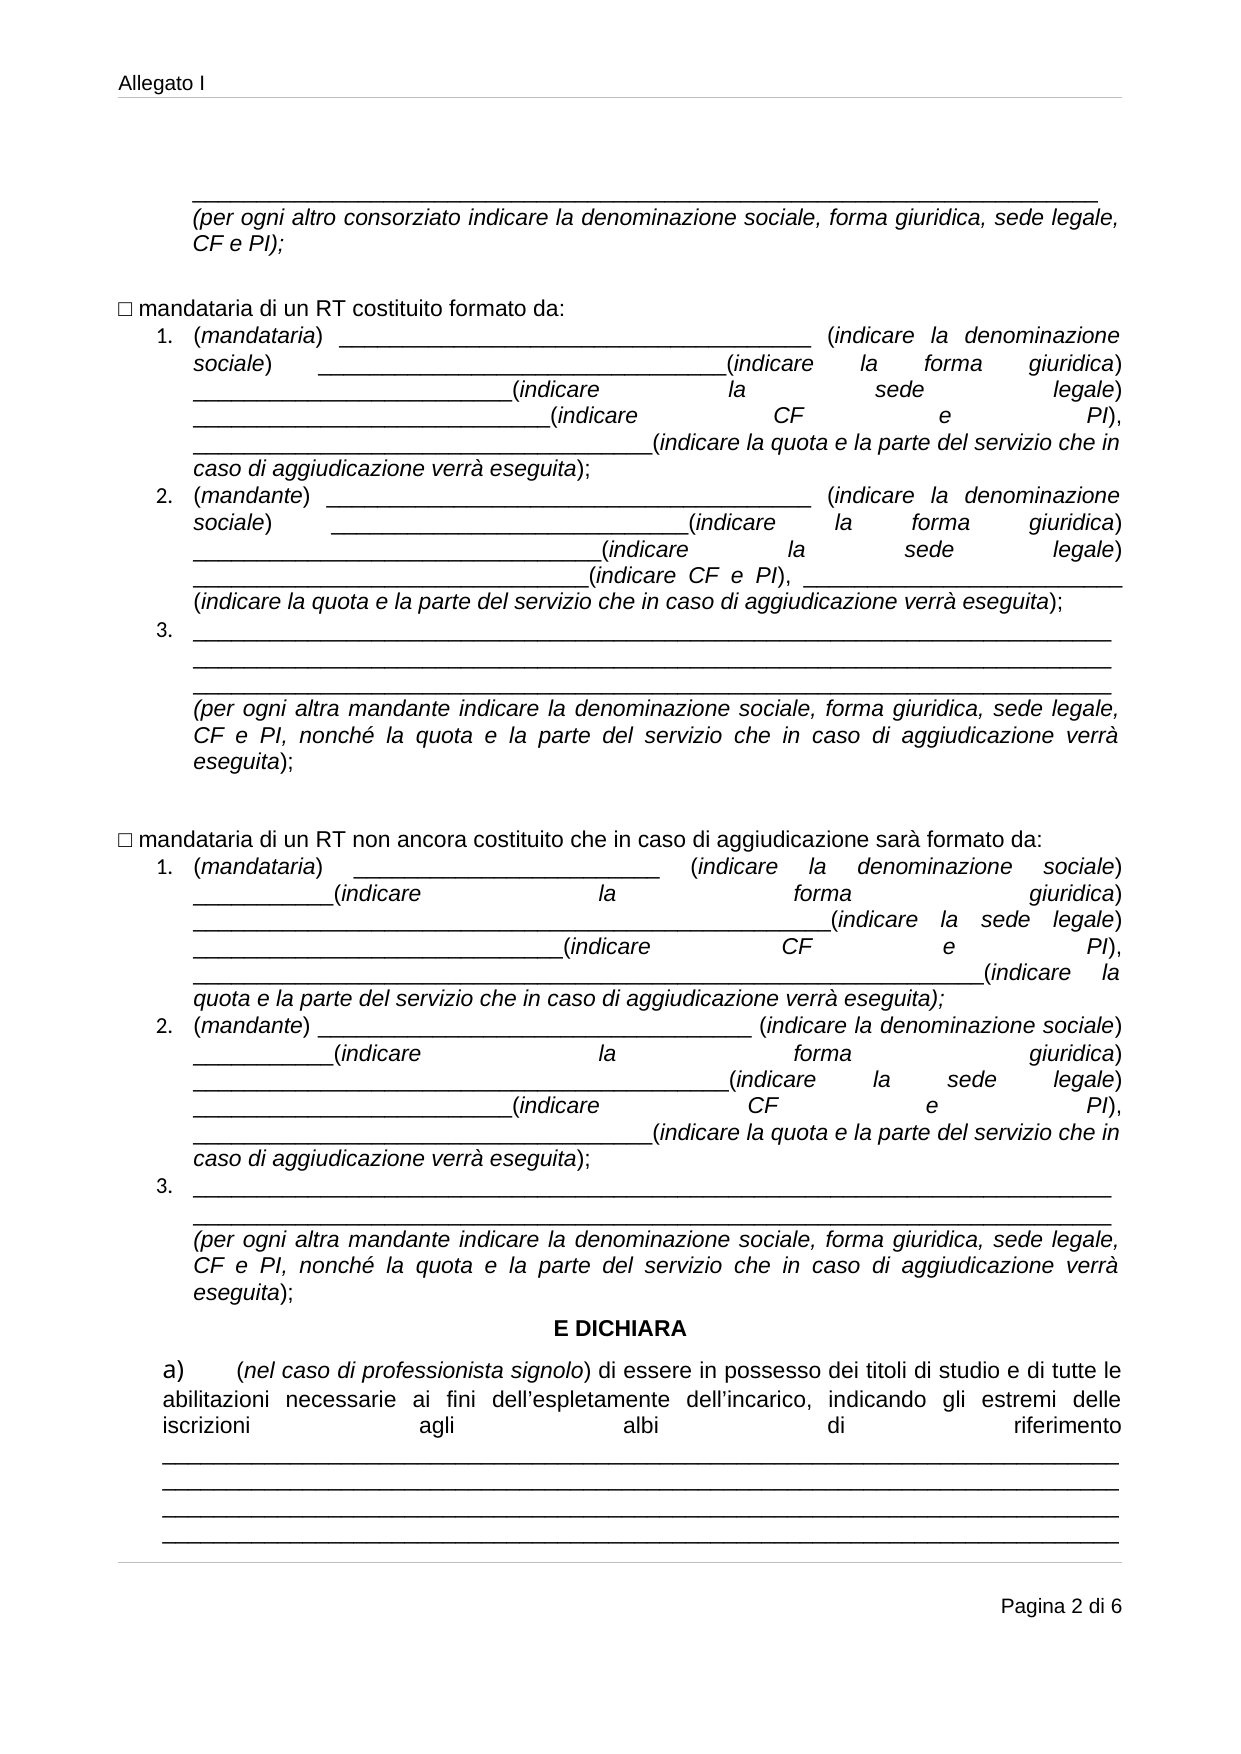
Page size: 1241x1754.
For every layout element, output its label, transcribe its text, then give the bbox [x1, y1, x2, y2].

list ________________________________________________________________________________________________________________________________________________ (per ogni altra mandante indicare la denominazione sociale, forma giuridica, sede legale, CF e PI, nonché la quota e la parte del servizio che in caso di aggiudicazione verrà eseguita); [156, 1171, 1122, 1305]
list ________________________________________________________________________________________________________________________________________________________________________________________________________________________ (per ogni altra mandante indicare la denominazione sociale, forma giuridica, sede legale, CF e PI, nonché la quota e la parte del servizio che in caso di aggiudicazione verrà eseguita); [156, 615, 1122, 774]
text E DICHIARA [118, 1315, 1122, 1342]
list _______________________________________________________________________________________________________________________________________________________________________________________________________________________ (per ogni altro consorziato indicare la denominazione sociale, forma giuridica, sede legale, CF e PI); [155, 177, 1122, 256]
list (mandataria) _____________________________________ (indicare la denominazione sociale) ________________________________(indicare la forma giuridica) _________________________(indicare la sede legale) ____________________________(indicare CF e PI), ____________________________________(indicare la quota e la parte del servizio che in caso di aggiudicazione verrà eseguita); [156, 321, 1122, 481]
list (mandataria) ________________________ (indicare la denominazione sociale) ___________(indicare la forma giuridica) __________________________________________________(indicare la sede legale) _____________________________(indicare CF e PI), ______________________________________________________________(indicare la quota e la parte del servizio che in caso di aggiudicazione verrà eseguita); [156, 852, 1122, 1012]
text □ mandataria di un RT non ancora costituito che in caso di aggiudicazione sarà formato da: [118, 826, 1122, 852]
text □ mandataria di un RT costituito formato da: [118, 295, 1122, 321]
list (nel caso di professionista signolo) di essere in possesso dei titoli di studio e di tutte le abilitazioni necessarie ai fini dell’espletamente dell’incarico, indicando gli estremi delle iscrizioni agli albi di riferimento _____________________________________________________________________________________________________________________________________________________________________________________________________________________________________________________________________________________________________________________________________________________________________________________________________________________________________ (indicare n. e anno di iscrizione); [162, 1352, 1122, 1544]
list (mandante) __________________________________ (indicare la denominazione sociale) ___________(indicare la forma giuridica) __________________________________________(indicare la sede legale) _________________________(indicare CF e PI), ____________________________________(indicare la quota e la parte del servizio che in caso di aggiudicazione verrà eseguita); [156, 1012, 1122, 1171]
list (mandante) ______________________________________ (indicare la denominazione sociale) ____________________________(indicare la forma giuridica) ________________________________(indicare la sede legale) _______________________________(indicare CF e PI), _________________________ (indicare la quota e la parte del servizio che in caso di aggiudicazione verrà eseguita); [156, 481, 1122, 615]
